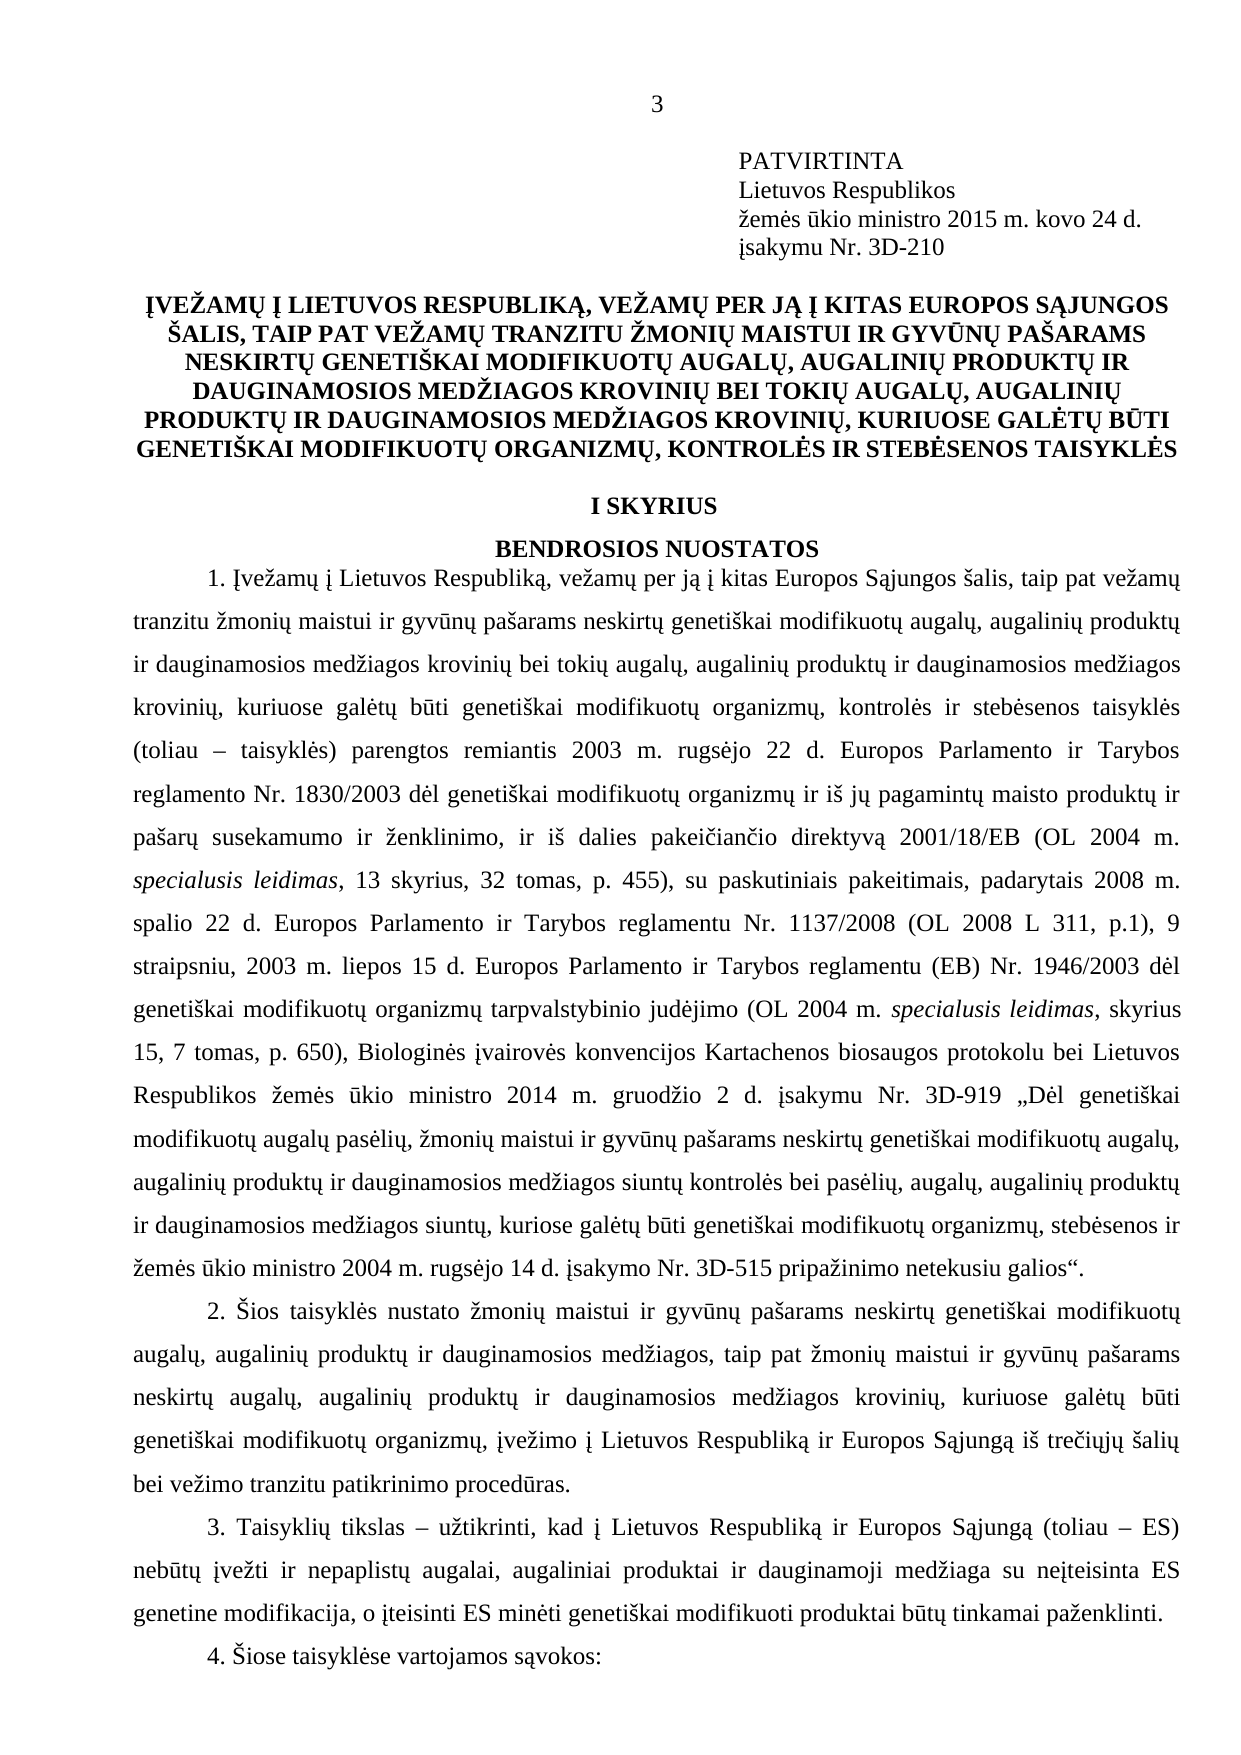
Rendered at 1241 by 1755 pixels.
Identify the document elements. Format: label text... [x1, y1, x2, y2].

text 4. Šiose taisyklėse vartojamos sąvokos: [133, 1641, 1181, 1670]
text PATVIRTINTA [738, 146, 1181, 175]
text žemės ūkio ministro 2015 m. kovo 24 d. [738, 204, 1181, 232]
text įsakymu Nr. 3D-210 [738, 232, 1181, 261]
text I SKYRIUS [133, 491, 1181, 520]
text ĮVEŽAMŲ Į LIETUVOS RESPUBLIKĄ, VEŽAMŲ PER JĄ Į KITAS EUROPOS SĄJUNGOS ŠALIS, TAIP PAT VEŽAMŲ TRANZITU ŽMONIŲ MAISTUI IR GYVŪNŲ PAŠARAMS NESKIRTŲ GENETIŠKAI MODIFIKUOTŲ AUGALŲ, AUGALINIŲ PRODUKTŲ IR DAUGINAMOSIOS MEDŽIAGOS KROVINIŲ BEI TOKIŲ AUGALŲ, AUGALINIŲ PRODUKTŲ IR DAUGINAMOSIOS MEDŽIAGOS KROVINIŲ, KURIUOSE GALĖTŲ BŪTI GENETIŠKAI MODIFIKUOTŲ ORGANIZMŲ, KONTROLĖS IR STEBĖSENOS TAISYKLĖS [133, 290, 1181, 462]
text 1. Įvežamų į Lietuvos Respubliką, vežamų per ją į kitas Europos Sąjungos šalis, taip pat vežamų tranzitu žmonių maistui ir gyvūnų pašarams neskirtų genetiškai modifikuotų augalų, augalinių produktų ir dauginamosios medžiagos krovinių bei tokių augalų, augalinių produktų ir dauginamosios medžiagos krovinių, kuriuose galėtų būti genetiškai modifikuotų organizmų, kontrolės ir stebėsenos taisyklės (toliau – taisyklės) parengtos remiantis 2003 m. rugsėjo 22 d. Europos Parlamento ir Tarybos reglamento Nr. 1830/2003 dėl genetiškai modifikuotų organizmų ir iš jų pagamintų maisto produktų ir pašarų susekamumo ir ženklinimo, ir iš dalies pakeičiančio direktyvą 2001/18/EB (OL 2004 m. specialusis leidimas, 13 skyrius, 32 tomas, p. 455), su paskutiniais pakeitimais, padarytais 2008 m. spalio 22 d. Europos Parlamento ir Tarybos reglamentu Nr. 1137/2008 (OL 2008 L 311, p.1), 9 straipsniu, 2003 m. liepos 15 d. Europos Parlamento ir Tarybos reglamentu (EB) Nr. 1946/2003 dėl genetiškai modifikuotų organizmų tarpvalstybinio judėjimo (OL 2004 m. specialusis leidimas, skyrius 15, 7 tomas, p. 650), Biologinės įvairovės konvencijos Kartachenos biosaugos protokolu bei Lietuvos Respublikos žemės ūkio ministro 2014 m. gruodžio 2 d. įsakymu Nr. 3D-919 „Dėl genetiškai modifikuotų augalų pasėlių, žmonių maistui ir gyvūnų pašarams neskirtų genetiškai modifikuotų augalų, augalinių produktų ir dauginamosios medžiagos siuntų kontrolės bei pasėlių, augalų, augalinių produktų ir dauginamosios medžiagos siuntų, kuriose galėtų būti genetiškai modifikuotų organizmų, stebėsenos ir žemės ūkio ministro 2004 m. rugsėjo 14 d. įsakymo Nr. 3D-515 pripažinimo netekusiu galios“. [133, 563, 1181, 1282]
text 2. Šios taisyklės nustato žmonių maistui ir gyvūnų pašarams neskirtų genetiškai modifikuotų augalų, augalinių produktų ir dauginamosios medžiagos, taip pat žmonių maistui ir gyvūnų pašarams neskirtų augalų, augalinių produktų ir dauginamosios medžiagos krovinių, kuriuose galėtų būti genetiškai modifikuotų organizmų, įvežimo į Lietuvos Respubliką ir Europos Sąjungą iš trečiųjų šalių bei vežimo tranzitu patikrinimo procedūras. [133, 1296, 1181, 1497]
text 3. Taisyklių tikslas – užtikrinti, kad į Lietuvos Respubliką ir Europos Sąjungą (toliau – ES) nebūtų įvežti ir nepaplistų augalai, augaliniai produktai ir dauginamoji medžiaga su neįteisinta ES genetine modifikacija, o įteisinti ES minėti genetiškai modifikuoti produktai būtų tinkamai paženklinti. [133, 1512, 1181, 1627]
text Lietuvos Respublikos [738, 175, 1181, 204]
text BENDROSIOS NUOSTATOS [133, 534, 1181, 563]
